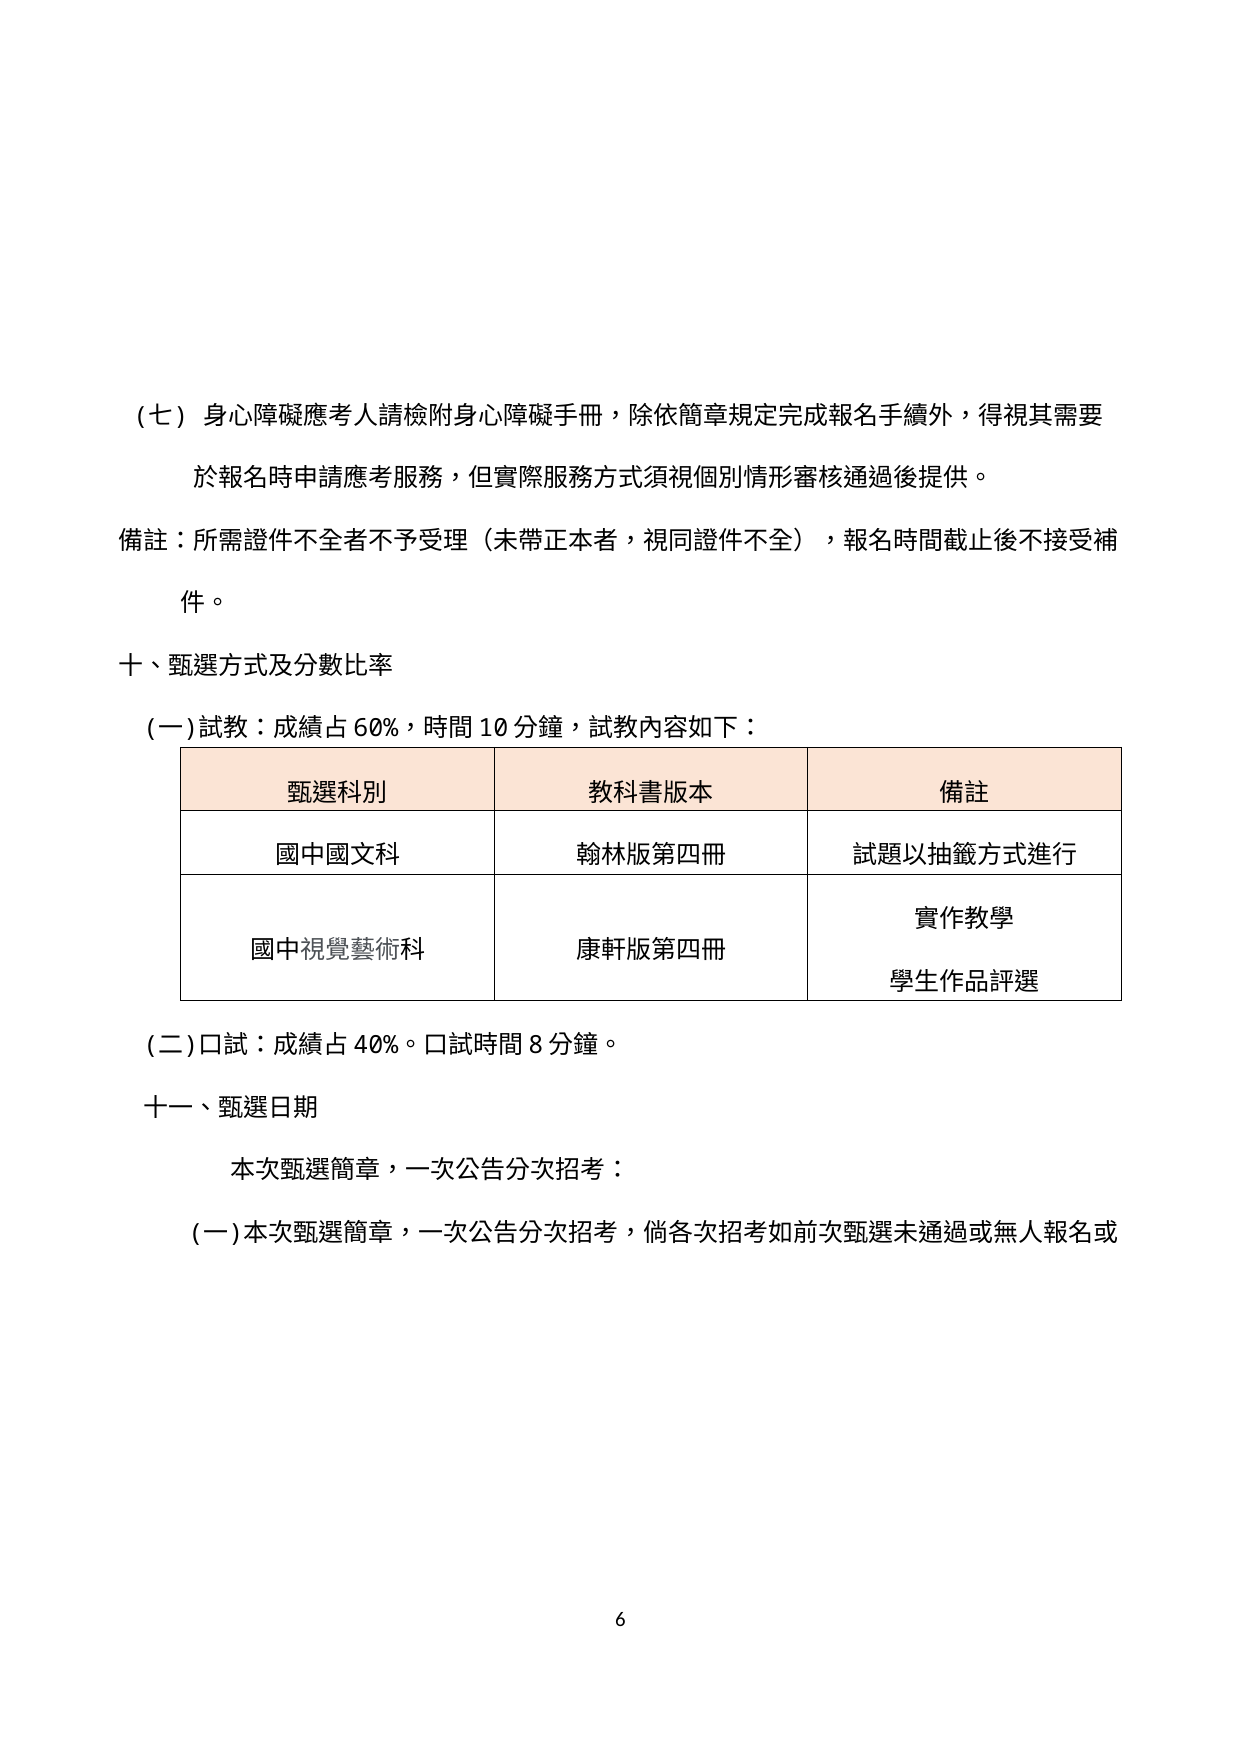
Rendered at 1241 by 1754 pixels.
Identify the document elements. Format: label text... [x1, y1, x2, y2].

table_cell 翰林版第四冊 [495, 811, 807, 874]
table_header 教科書版本 [495, 748, 807, 810]
text 十一、甄選日期 [143, 1063, 1122, 1126]
text (一)本次甄選簡章，一次公告分次招考，倘各次招考如前次甄選未通過或無人報名或甄選未足額，續辦下一次招考，並公告尚餘缺額。倘各次招考如前次已足額錄取，不辦理下一次招考時，於網站公告。 [143, 1188, 1122, 1251]
text (一)試教：成績占60%，時間10分鐘，試教內容如下： [143, 684, 1122, 747]
text 十、甄選方式及分數比率 [118, 622, 1122, 684]
text (七) 身心障礙應考人請檢附身心障礙手冊，除依簡章規定完成報名手續外，得視其需要於報名時申請應考服務，但實際服務方式須視個別情形審核通過後提供。 [118, 372, 1122, 497]
text 備註：所需證件不全者不予受理（未帶正本者，視同證件不全），報名時間截止後不接受補件。 [118, 497, 1122, 622]
text 本次甄選簡章，一次公告分次招考： [181, 1126, 1122, 1188]
table_header 甄選科別 [181, 748, 494, 810]
table_cell 試題以抽籤方式進行 [808, 811, 1121, 874]
table_cell 國中視覺藝術科 [181, 875, 494, 1000]
text (二)口試：成績占40%。口試時間8分鐘。 [143, 1001, 1122, 1063]
table_cell 康軒版第四冊 [495, 875, 807, 1000]
table_header 備註 [808, 748, 1121, 810]
table_cell 實作教學 學生作品評選 [808, 875, 1121, 1000]
table_cell 國中國文科 [181, 811, 494, 874]
